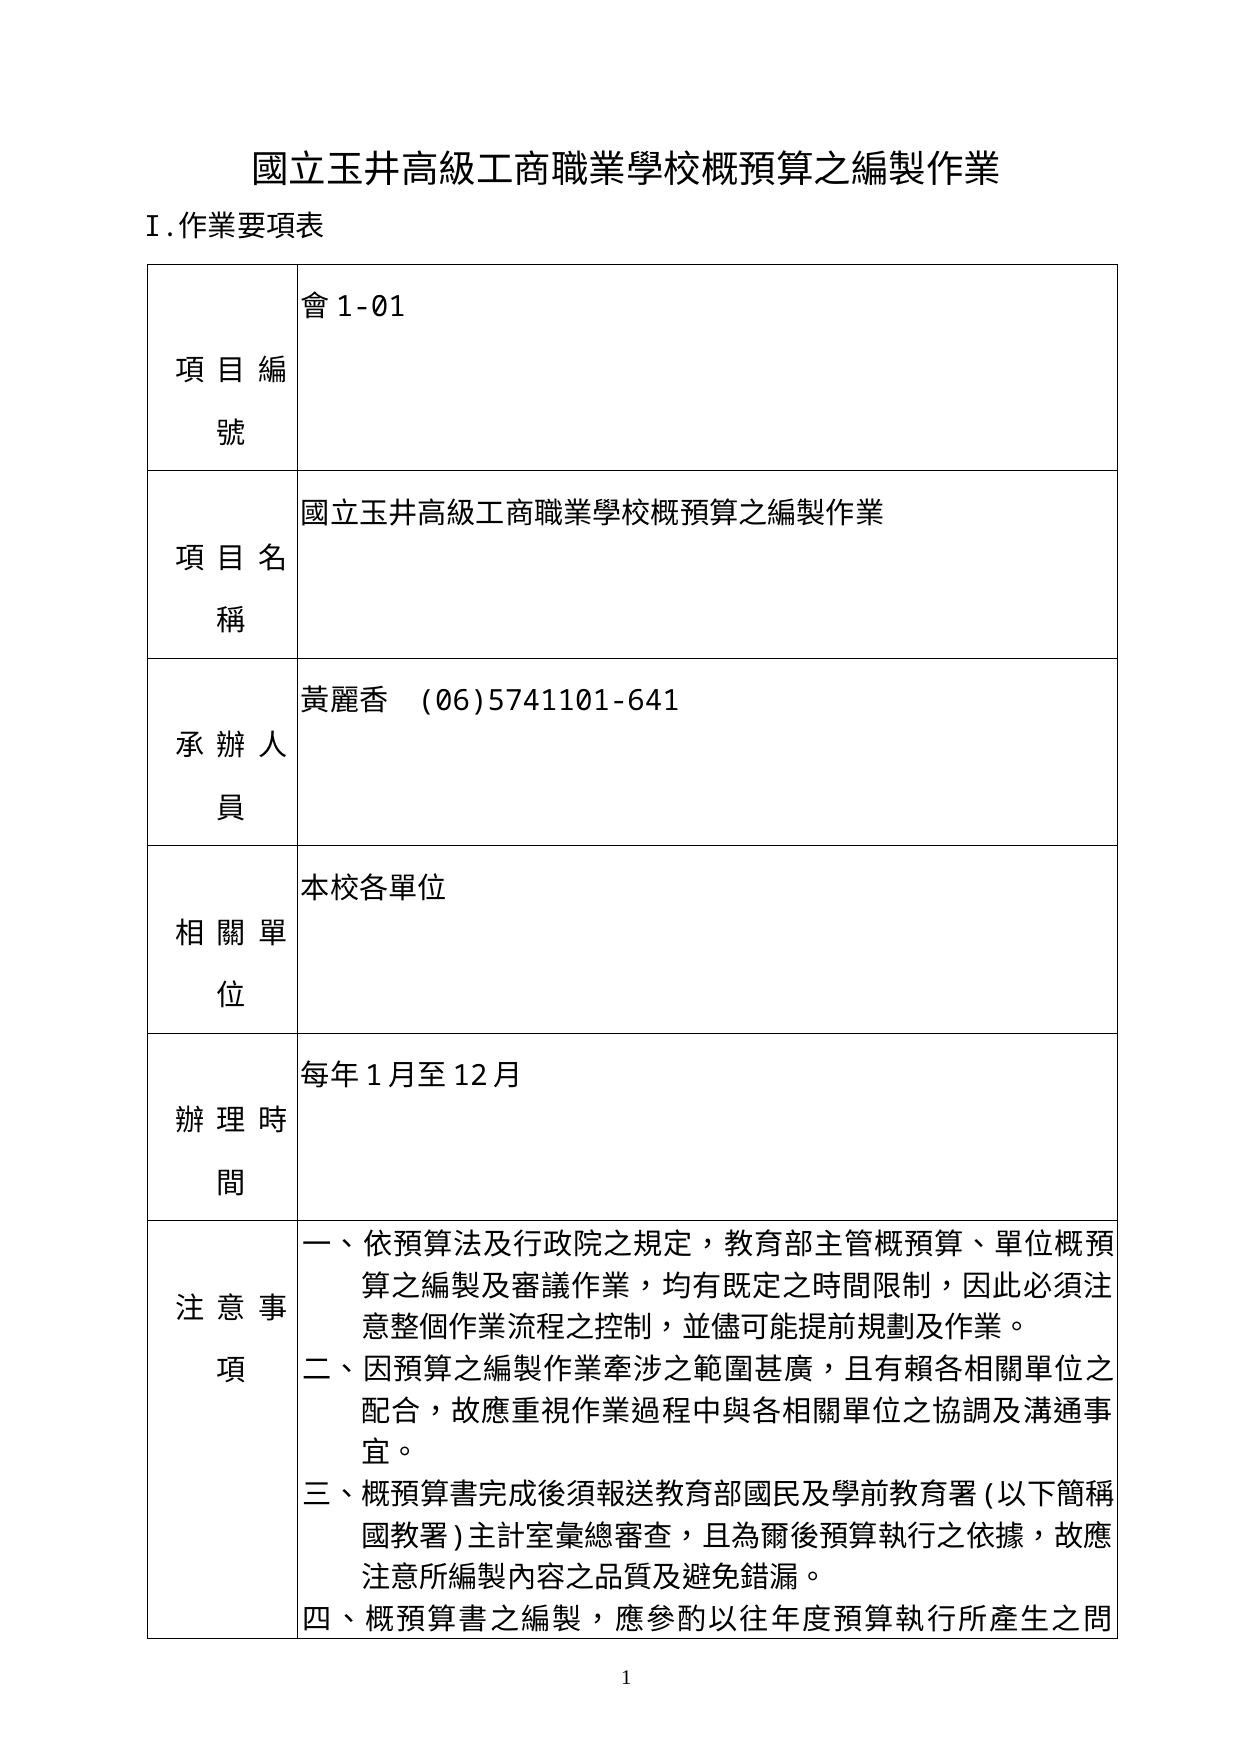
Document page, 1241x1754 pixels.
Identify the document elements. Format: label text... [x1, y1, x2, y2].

table_cell 每年1月至12月 [298, 1034, 1117, 1220]
table_cell 承辦人員 [148, 659, 297, 845]
text 國立玉井高級工商職業學校概預算之編製作業 [126, 139, 1126, 193]
table_cell 一、依預算法及行政院之規定，教育部主管概預算、單位概預算之編製及審議作業，均有既定之時間限制，因此必須注意整個作業流程之控制，並儘可能提前規劃及作業。 二、因預算之編製作業牽涉之範圍甚廣，且有賴各相關單位之配合，故應重視作業過程中與各相關單位之協調及溝通事宜。 三、概預算書完成後須報送教育部國民及學前教育署(以下簡稱國教署)主計室彙總審查，且為爾後預算執行之依據，故應注意所編製內容之品質及避免錯漏。 四、概預算書之編製，應參酌以往年度預算執行所產生之問 [298, 1221, 1117, 1638]
table_cell 國立玉井高級工商職業學校概預算之編製作業 [298, 471, 1117, 657]
table_cell 項目名稱 [148, 471, 297, 657]
text I.作業要項表 [126, 193, 1126, 245]
table_cell 辦理時間 [148, 1034, 297, 1220]
table_header 會1-01 [298, 265, 1117, 470]
table_cell 黃麗香 (06)5741101-641 [298, 659, 1117, 845]
table_cell 本校各單位 [298, 846, 1117, 1032]
table_cell 相關單位 [148, 846, 297, 1032]
table_header 項目編號 [148, 265, 297, 470]
table_cell 注意事項 [148, 1221, 297, 1638]
